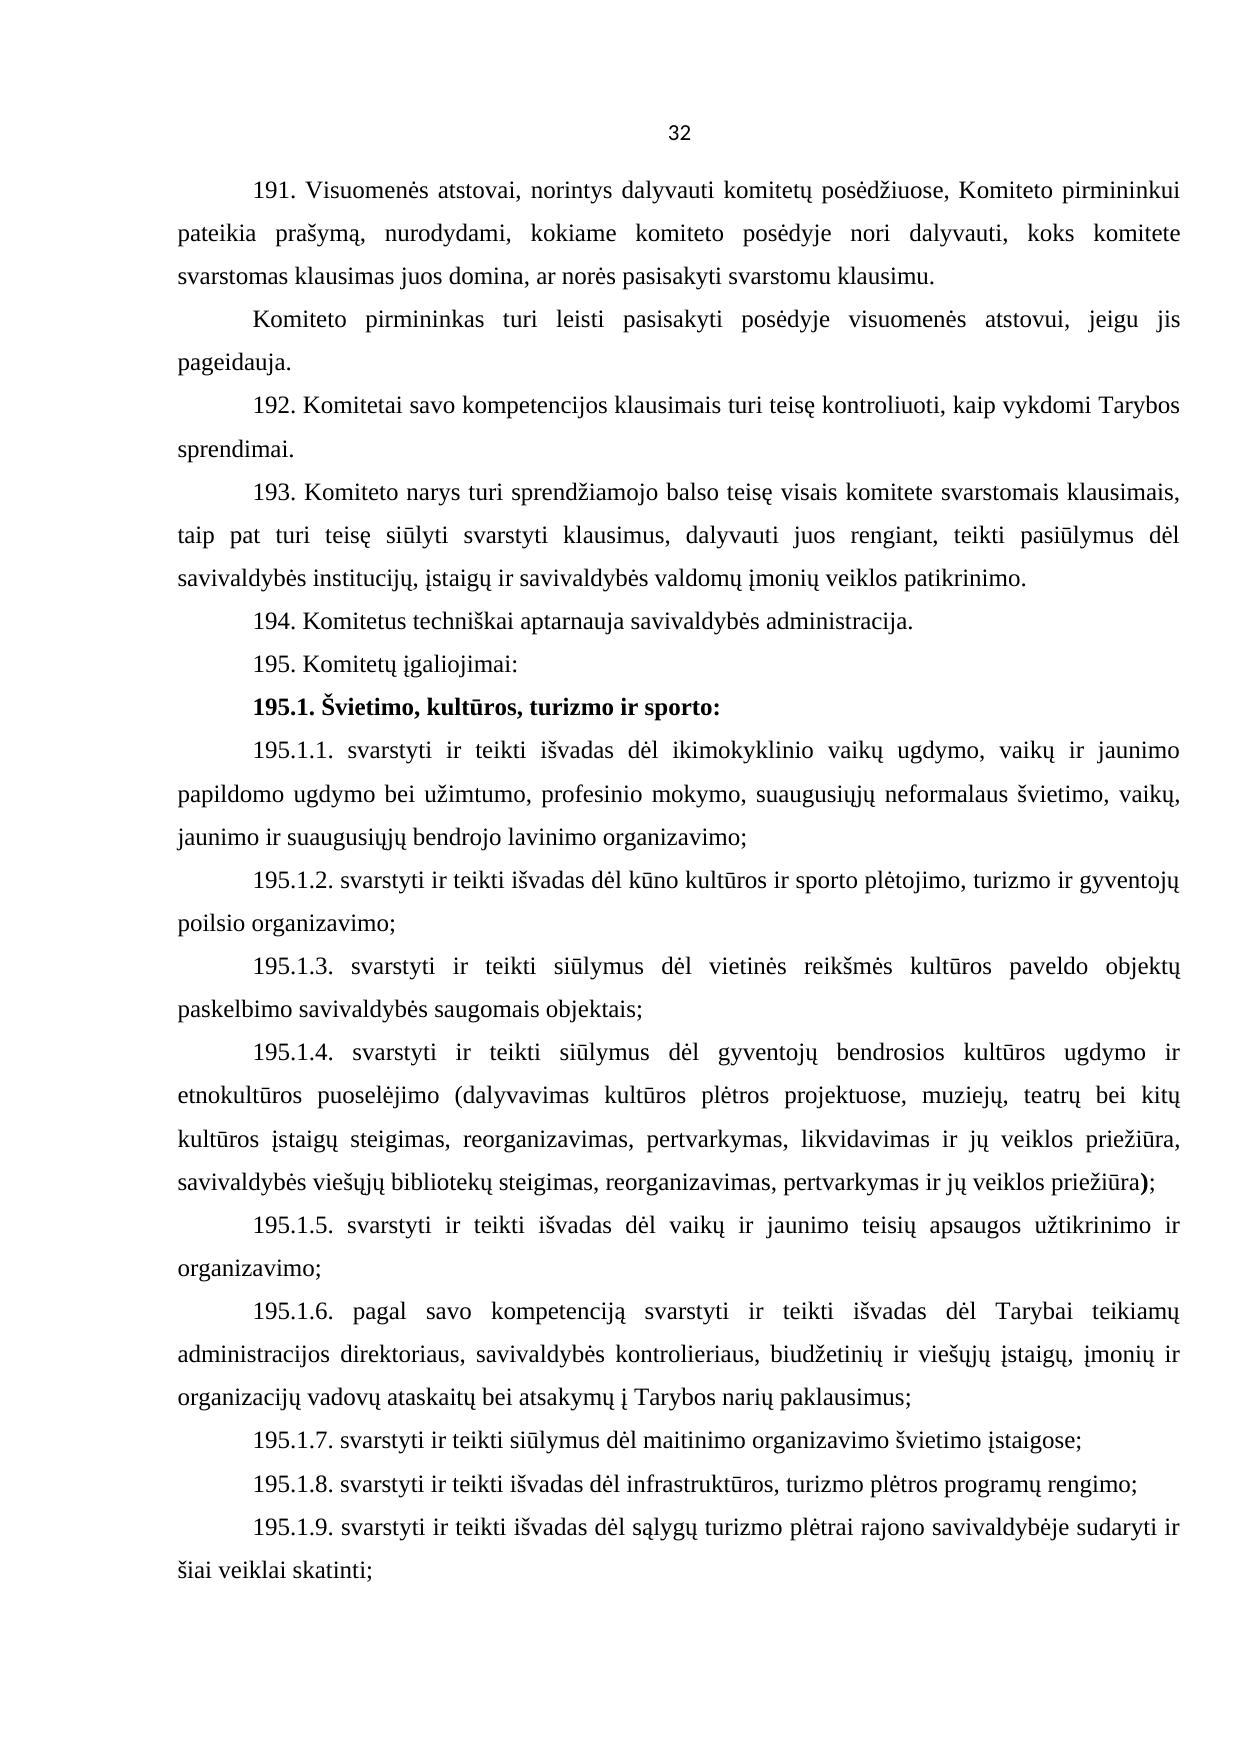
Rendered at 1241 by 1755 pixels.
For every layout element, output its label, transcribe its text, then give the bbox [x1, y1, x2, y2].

text 195.1.9. svarstyti ir teikti išvadas dėl sąlygų turizmo plėtrai rajono savivaldybėje sudaryti ir šiai veiklai skatinti; [177, 1512, 1181, 1584]
text 191. Visuomenės atstovai, norintys dalyvauti komitetų posėdžiuose, Komiteto pirmininkui pateikia prašymą, nurodydami, kokiame komiteto posėdyje nori dalyvauti, koks komitete svarstomas klausimas juos domina, ar norės pasisakyti svarstomu klausimu. [177, 175, 1181, 290]
text 195.1.7. svarstyti ir teikti siūlymus dėl maitinimo organizavimo švietimo įstaigose; [177, 1426, 1181, 1454]
text 195.1.1. svarstyti ir teikti išvadas dėl ikimokyklinio vaikų ugdymo, vaikų ir jaunimo papildomo ugdymo bei užimtumo, profesinio mokymo, suaugusiųjų neformalaus švietimo, vaikų, jaunimo ir suaugusiųjų bendrojo lavinimo organizavimo; [177, 736, 1181, 851]
text 193. Komiteto narys turi sprendžiamojo balso teisę visais komitete svarstomais klausimais, taip pat turi teisę siūlyti svarstyti klausimus, dalyvauti juos rengiant, teikti pasiūlymus dėl savivaldybės institucijų, įstaigų ir savivaldybės valdomų įmonių veiklos patikrinimo. [177, 477, 1181, 592]
text 192. Komitetai savo kompetencijos klausimais turi teisę kontroliuoti, kaip vykdomi Tarybos sprendimai. [177, 391, 1181, 462]
text 195.1.2. svarstyti ir teikti išvadas dėl kūno kultūros ir sporto plėtojimo, turizmo ir gyventojų poilsio organizavimo; [177, 865, 1181, 937]
text 195.1.3. svarstyti ir teikti siūlymus dėl vietinės reikšmės kultūros paveldo objektų paskelbimo savivaldybės saugomais objektais; [177, 951, 1181, 1023]
text Komiteto pirmininkas turi leisti pasisakyti posėdyje visuomenės atstovui, jeigu jis pageidauja. [177, 304, 1181, 376]
text 195. Komitetų įgaliojimai: [177, 649, 1181, 678]
text 194. Komitetus techniškai aptarnauja savivaldybės administracija. [177, 606, 1181, 635]
text 195.1.6. pagal savo kompetenciją svarstyti ir teikti išvadas dėl Tarybai teikiamų administracijos direktoriaus, savivaldybės kontrolieriaus, biudžetinių ir viešųjų įstaigų, įmonių ir organizacijų vadovų ataskaitų bei atsakymų į Tarybos narių paklausimus; [177, 1296, 1181, 1411]
text 195.1.5. svarstyti ir teikti išvadas dėl vaikų ir jaunimo teisių apsaugos užtikrinimo ir organizavimo; [177, 1210, 1181, 1282]
text 195.1.8. svarstyti ir teikti išvadas dėl infrastruktūros, turizmo plėtros programų rengimo; [177, 1469, 1181, 1497]
text 195.1. Švietimo, kultūros, turizmo ir sporto: [177, 692, 1181, 721]
text 195.1.4. svarstyti ir teikti siūlymus dėl gyventojų bendrosios kultūros ugdymo ir etnokultūros puoselėjimo (dalyvavimas kultūros plėtros projektuose, muziejų, teatrų bei kitų kultūros įstaigų steigimas, reorganizavimas, pertvarkymas, likvidavimas ir jų veiklos priežiūra, savivaldybės viešųjų bibliotekų steigimas, reorganizavimas, pertvarkymas ir jų veiklos priežiūra); [177, 1037, 1181, 1196]
